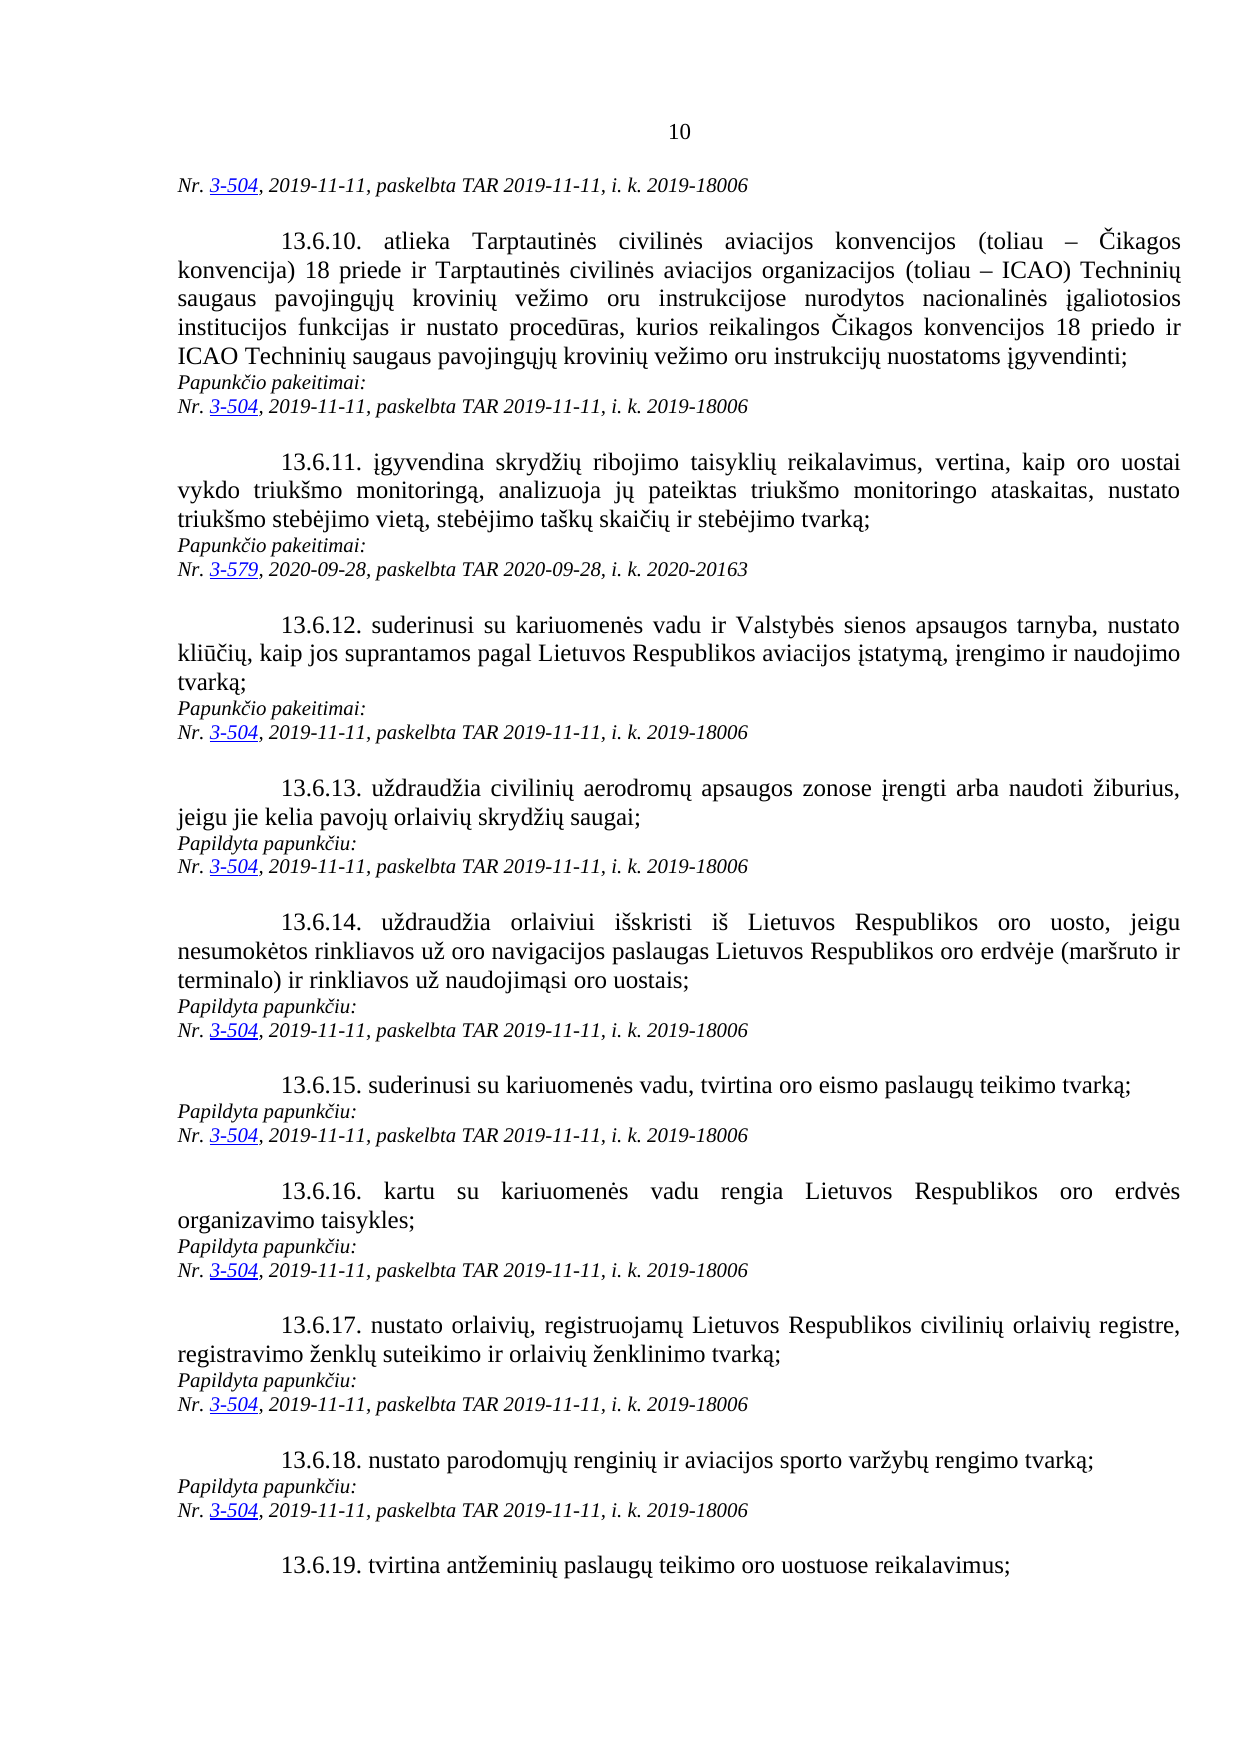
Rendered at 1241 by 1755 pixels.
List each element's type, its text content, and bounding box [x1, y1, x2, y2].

text 13.6.17. nustato orlaivių, registruojamų Lietuvos Respublikos civilinių orlaivių registre, registravimo ženklų suteikimo ir orlaivių ženklinimo tvarką; [177, 1310, 1181, 1368]
text Nr. 3-504, 2019-11-11, paskelbta TAR 2019-11-11, i. k. 2019-18006 [177, 1392, 1181, 1416]
text 13.6.14. uždraudžia orlaiviui išskristi iš Lietuvos Respublikos oro uosto, jeigu nesumokėtos rinkliavos už oro navigacijos paslaugas Lietuvos Respublikos oro erdvėje (maršruto ir terminalo) ir rinkliavos už naudojimąsi oro uostais; [177, 907, 1181, 993]
text 13.6.11. įgyvendina skrydžių ribojimo taisyklių reikalavimus, vertina, kaip oro uostai vykdo triukšmo monitoringą, analizuoja jų pateiktas triukšmo monitoringo ataskaitas, nustato triukšmo stebėjimo vietą, stebėjimo taškų skaičių ir stebėjimo tvarką; [177, 447, 1181, 533]
text Papildyta papunkčiu: [177, 1368, 1181, 1392]
text 13.6.16. kartu su kariuomenės vadu rengia Lietuvos Respublikos oro erdvės organizavimo taisykles; [177, 1176, 1181, 1233]
text 13.6.18. nustato parodomųjų renginių ir aviacijos sporto varžybų rengimo tvarką; [177, 1445, 1181, 1473]
text 13.6.15. suderinusi su kariuomenės vadu, tvirtina oro eismo paslaugų teikimo tvarką; [177, 1070, 1181, 1099]
text Nr. 3-504, 2019-11-11, paskelbta TAR 2019-11-11, i. k. 2019-18006 [177, 1123, 1181, 1147]
text 13.6.12. suderinusi su kariuomenės vadu ir Valstybės sienos apsaugos tarnyba, nustato kliūčių, kaip jos suprantamos pagal Lietuvos Respublikos aviacijos įstatymą, įrengimo ir naudojimo tvarką; [177, 610, 1181, 696]
text Papunkčio pakeitimai: [177, 533, 1181, 557]
text Papildyta papunkčiu: [177, 1099, 1181, 1123]
text 13.6.13. uždraudžia civilinių aerodromų apsaugos zonose įrengti arba naudoti žiburius, jeigu jie kelia pavojų orlaivių skrydžių saugai; [177, 773, 1181, 830]
text Papildyta papunkčiu: [177, 830, 1181, 854]
text Papunkčio pakeitimai: [177, 370, 1181, 394]
text Nr. 3-579, 2020-09-28, paskelbta TAR 2020-09-28, i. k. 2020-20163 [177, 557, 1181, 581]
text 13.6.10. atlieka Tarptautinės civilinės aviacijos konvencijos (toliau – Čikagos konvencija) 18 priede ir Tarptautinės civilinės aviacijos organizacijos (toliau – ICAO) Techninių saugaus pavojingųjų krovinių vežimo oru instrukcijose nurodytos nacionalinės įgaliotosios institucijos funkcijas ir nustato procedūras, kurios reikalingos Čikagos konvencijos 18 priedo ir ICAO Techninių saugaus pavojingųjų krovinių vežimo oru instrukcijų nuostatoms įgyvendinti; [177, 226, 1181, 370]
text Papildyta papunkčiu: [177, 1473, 1181, 1498]
text Nr. 3-504, 2019-11-11, paskelbta TAR 2019-11-11, i. k. 2019-18006 [177, 173, 1181, 197]
text Papildyta papunkčiu: [177, 1233, 1181, 1258]
text Papildyta papunkčiu: [177, 993, 1181, 1018]
text Nr. 3-504, 2019-11-11, paskelbta TAR 2019-11-11, i. k. 2019-18006 [177, 1018, 1181, 1042]
text Nr. 3-504, 2019-11-11, paskelbta TAR 2019-11-11, i. k. 2019-18006 [177, 394, 1181, 418]
text 13.6.19. tvirtina antžeminių paslaugų teikimo oro uostuose reikalavimus; [177, 1550, 1181, 1579]
text Nr. 3-504, 2019-11-11, paskelbta TAR 2019-11-11, i. k. 2019-18006 [177, 1258, 1181, 1282]
text Nr. 3-504, 2019-11-11, paskelbta TAR 2019-11-11, i. k. 2019-18006 [177, 720, 1181, 744]
text Nr. 3-504, 2019-11-11, paskelbta TAR 2019-11-11, i. k. 2019-18006 [177, 854, 1181, 878]
text Nr. 3-504, 2019-11-11, paskelbta TAR 2019-11-11, i. k. 2019-18006 [177, 1498, 1181, 1522]
text Papunkčio pakeitimai: [177, 696, 1181, 720]
